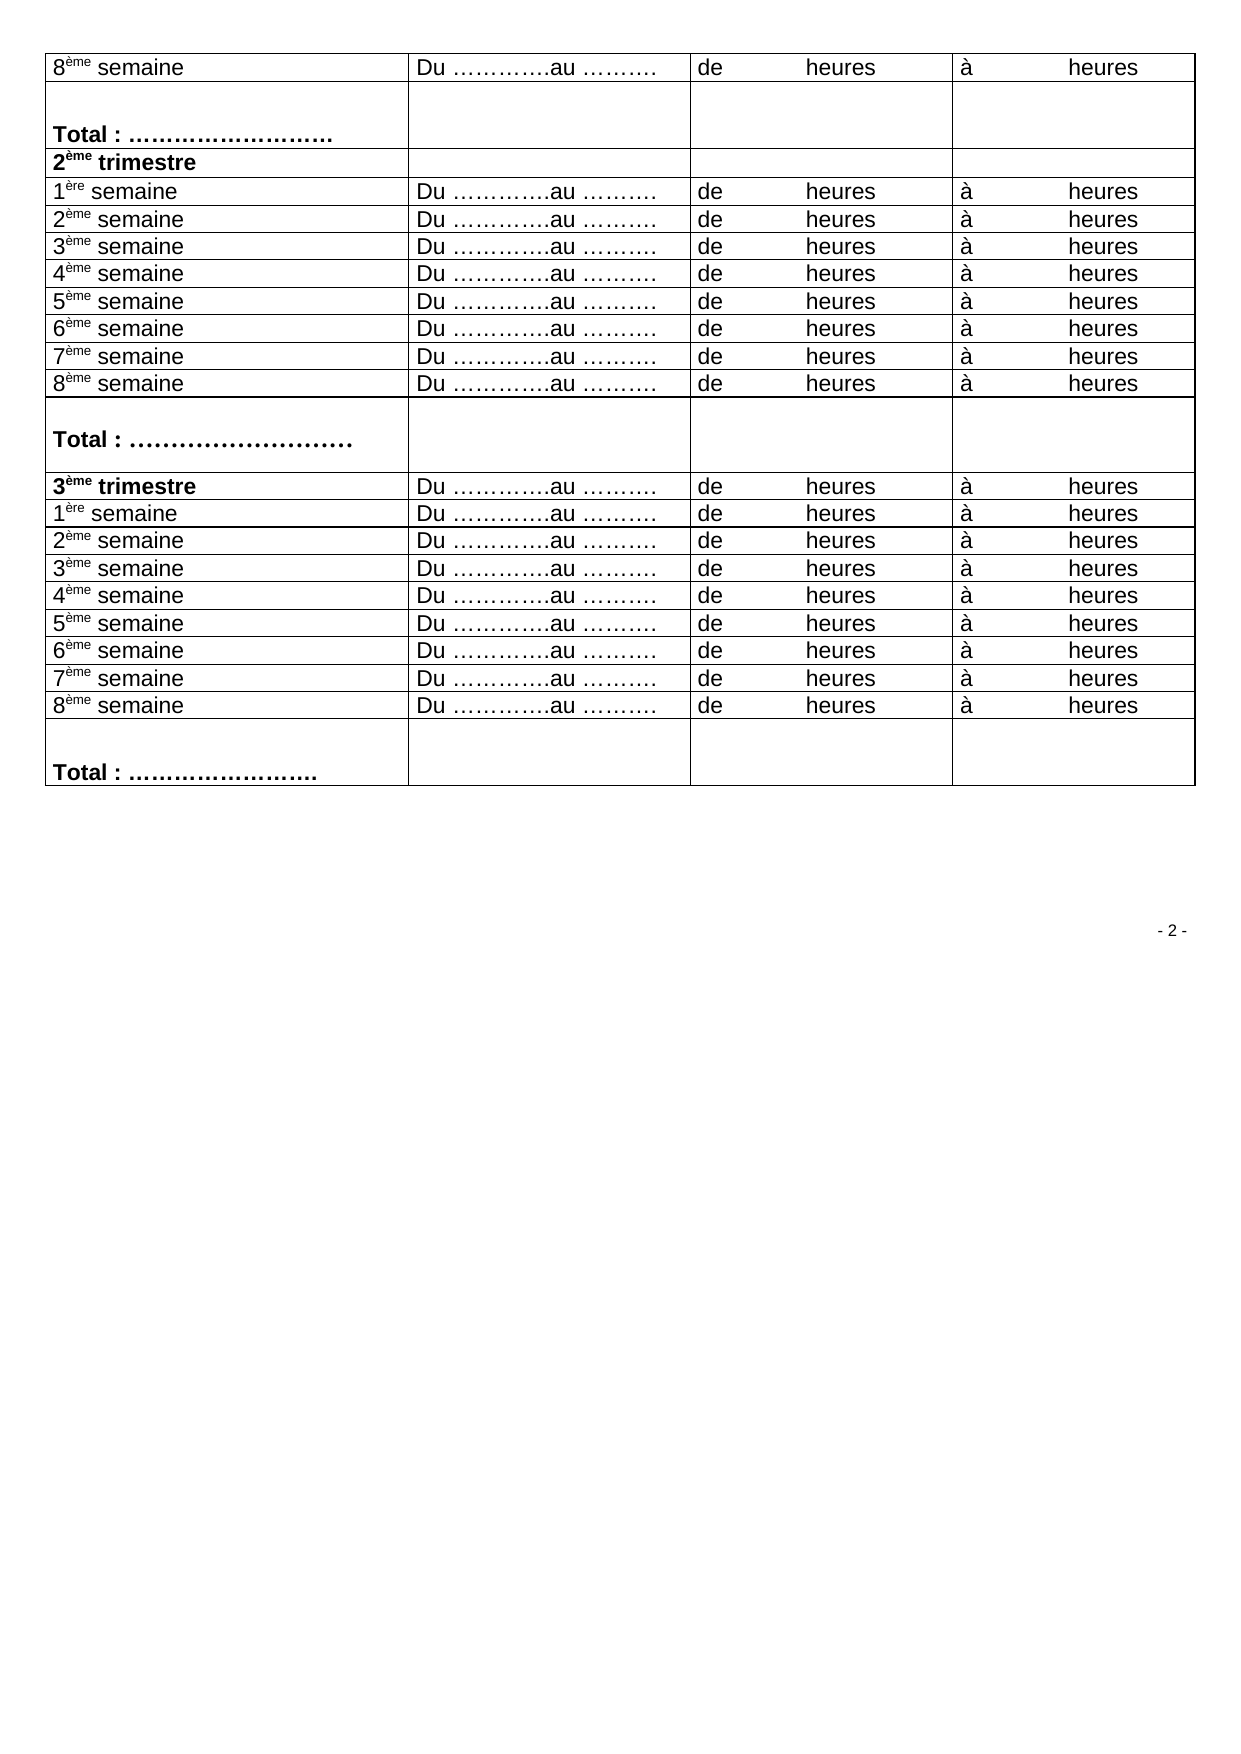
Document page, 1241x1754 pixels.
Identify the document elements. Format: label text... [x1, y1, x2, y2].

table_cell [691, 149, 952, 177]
table_cell Du ………….au ………. [409, 500, 690, 526]
table_cell Du ………….au ………. [409, 370, 690, 396]
table_cell de heures [691, 343, 952, 369]
table_cell Du ………….au ………. [409, 315, 690, 342]
table_cell [691, 398, 952, 472]
table_cell à heures [953, 692, 1194, 718]
table_cell [409, 82, 690, 147]
table_cell de heures [691, 315, 952, 342]
table_cell 7ème semaine [46, 665, 408, 691]
table_cell à heures [953, 555, 1194, 581]
table_cell [409, 149, 690, 177]
table_cell 4ème semaine [46, 582, 408, 609]
table_cell [691, 82, 952, 147]
table_cell de heures [691, 178, 952, 204]
table_cell à heures [953, 610, 1194, 636]
table_cell à heures [953, 665, 1194, 691]
table_cell 8ème semaine [46, 692, 408, 718]
table_cell à heures [953, 288, 1194, 314]
table_cell à heures [953, 582, 1194, 609]
table_cell 4ème semaine [46, 260, 408, 287]
table_cell de heures [691, 500, 952, 526]
table_cell de heures [691, 54, 952, 81]
table_cell Du ………….au ………. [409, 54, 690, 81]
table_cell Du ………….au ………. [409, 206, 690, 232]
table_cell de heures [691, 582, 952, 609]
table_cell 3ème semaine [46, 555, 408, 581]
table_cell de heures [691, 288, 952, 314]
text - 2 - [53, 920, 1187, 939]
table_cell Total : ……………………… [46, 82, 408, 147]
table_cell à heures [953, 370, 1194, 396]
table_cell Du ………….au ………. [409, 665, 690, 691]
table_cell à heures [953, 315, 1194, 342]
table_cell [691, 719, 952, 785]
table_cell [409, 719, 690, 785]
table_cell 3ème trimestre [46, 473, 408, 499]
table_cell à heures [953, 233, 1194, 259]
table_cell de heures [691, 665, 952, 691]
table_cell 5ème semaine [46, 610, 408, 636]
table_cell Du ………….au ………. [409, 473, 690, 499]
table_cell [409, 398, 690, 472]
table_cell [953, 719, 1194, 785]
table_cell 1ère semaine [46, 178, 408, 204]
table_cell [953, 82, 1194, 147]
table_cell 2ème semaine [46, 206, 408, 232]
table_cell de heures [691, 637, 952, 663]
table_cell à heures [953, 206, 1194, 232]
table_cell Du ………….au ………. [409, 178, 690, 204]
table_cell de heures [691, 555, 952, 581]
table_cell 3ème semaine [46, 233, 408, 259]
table_cell Du ………….au ………. [409, 637, 690, 663]
table_cell Du ………….au ………. [409, 582, 690, 609]
table_cell de heures [691, 610, 952, 636]
table_cell à heures [953, 54, 1194, 81]
table_cell à heures [953, 260, 1194, 287]
table_cell Du ………….au ………. [409, 555, 690, 581]
table_cell [953, 398, 1194, 472]
table_cell à heures [953, 528, 1194, 554]
table_cell 6ème semaine [46, 315, 408, 342]
table_cell 5ème semaine [46, 288, 408, 314]
table_cell Du ………….au ………. [409, 610, 690, 636]
table_cell à heures [953, 473, 1194, 499]
table_cell de heures [691, 528, 952, 554]
table_cell de heures [691, 260, 952, 287]
table_cell 1ère semaine [46, 500, 408, 526]
table_cell Total : ……………………… [46, 398, 408, 472]
table_cell 7ème semaine [46, 343, 408, 369]
table_cell 6ème semaine [46, 637, 408, 663]
table_cell Total : ……………………. [46, 719, 408, 785]
table_cell Du ………….au ………. [409, 343, 690, 369]
table_cell Du ………….au ………. [409, 288, 690, 314]
table_cell Du ………….au ………. [409, 528, 690, 554]
table_cell 8ème semaine [46, 370, 408, 396]
table_cell de heures [691, 233, 952, 259]
table_cell à heures [953, 178, 1194, 204]
table_cell Du ………….au ………. [409, 260, 690, 287]
table_cell de heures [691, 473, 952, 499]
table_cell à heures [953, 637, 1194, 663]
table_cell de heures [691, 692, 952, 718]
table_cell [953, 149, 1194, 177]
table_cell 2ème trimestre [46, 149, 408, 177]
table_cell Du ………….au ………. [409, 233, 690, 259]
table_cell à heures [953, 500, 1194, 526]
table_cell 8ème semaine [46, 54, 408, 81]
table_cell de heures [691, 206, 952, 232]
table_cell 2ème semaine [46, 528, 408, 554]
table_cell à heures [953, 343, 1194, 369]
table_cell Du ………….au ………. [409, 692, 690, 718]
table_cell de heures [691, 370, 952, 396]
